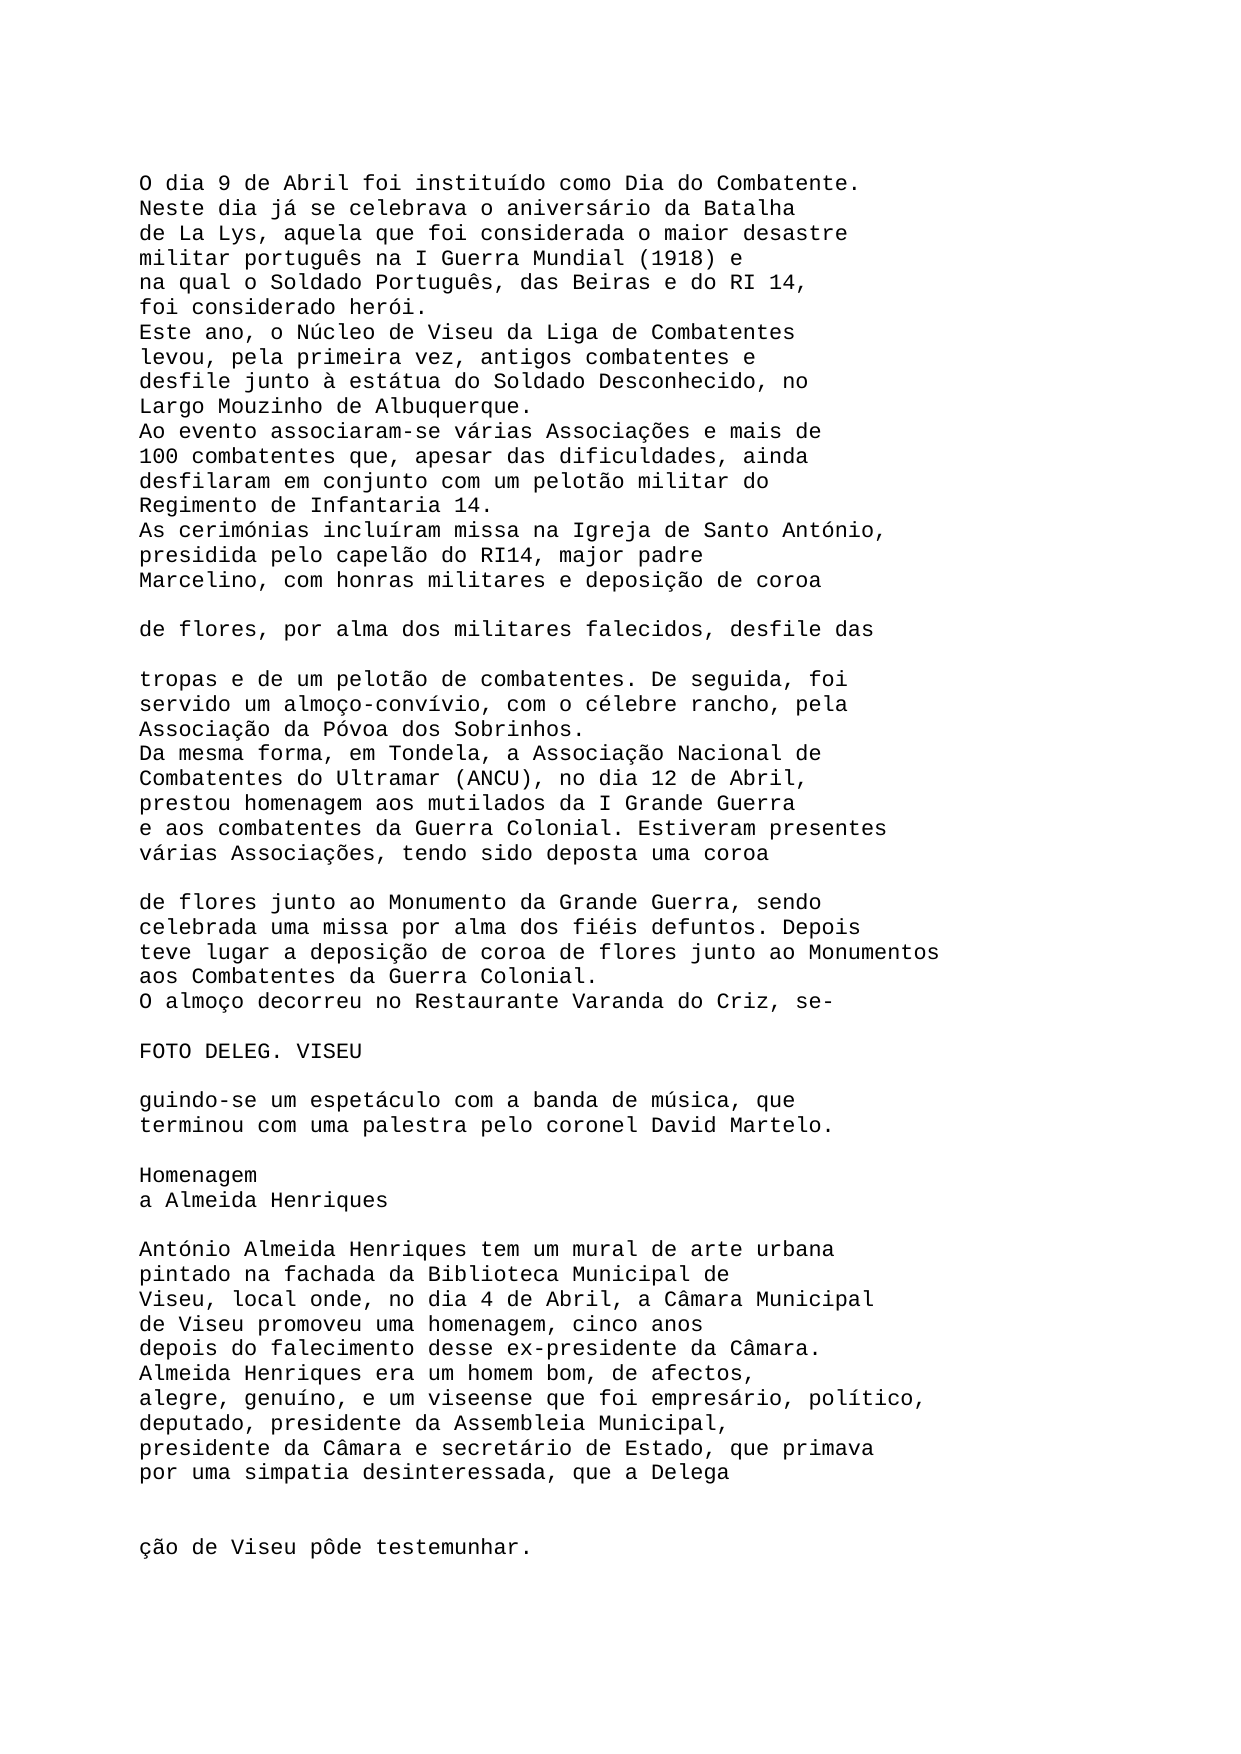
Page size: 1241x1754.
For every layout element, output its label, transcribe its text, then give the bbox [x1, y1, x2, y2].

text Viseu, local onde, no dia 4 de Abril, a Câmara Municipal [139, 1288, 1101, 1313]
text presidida pelo capelão do RI14, major padre [139, 544, 1101, 569]
text O almoço decorreu no Restaurante Varanda do Criz, se- [139, 991, 1101, 1015]
text Associação da Póvoa dos Sobrinhos. [139, 718, 1101, 743]
text desfilaram em conjunto com um pelotão militar do [139, 470, 1101, 495]
text depois do falecimento desse ex-presidente da Câmara. [139, 1338, 1101, 1362]
text Da mesma forma, em Tondela, a Associação Nacional de [139, 743, 1101, 767]
text Regimento de Infantaria 14. [139, 495, 1101, 519]
text ção de Viseu pôde testemunhar. [139, 1536, 1101, 1561]
text FOTO DELEG. VISEU [139, 1040, 1101, 1065]
text foi considerado herói. [139, 296, 1101, 321]
text prestou homenagem aos mutilados da I Grande Guerra [139, 792, 1101, 817]
text desfile junto à estátua do Soldado Desconhecido, no [139, 371, 1101, 396]
text deputado, presidente da Assembleia Municipal, [139, 1412, 1101, 1437]
text As cerimónias incluíram missa na Igreja de Santo António, [139, 519, 1101, 544]
text presidente da Câmara e secretário de Estado, que primava [139, 1437, 1101, 1462]
text alegre, genuíno, e um viseense que foi empresário, político, [139, 1387, 1101, 1412]
text por uma simpatia desinteressada, que a Delega [139, 1462, 1101, 1486]
text teve lugar a deposição de coroa de flores junto ao Monumentos [139, 941, 1101, 966]
text militar português na I Guerra Mundial (1918) e [139, 247, 1101, 272]
text tropas e de um pelotão de combatentes. De seguida, foi [139, 668, 1101, 693]
text Almeida Henriques era um homem bom, de afectos, [139, 1362, 1101, 1387]
text e aos combatentes da Guerra Colonial. Estiveram presentes [139, 817, 1101, 842]
text terminou com uma palestra pelo coronel David Martelo. [139, 1114, 1101, 1139]
text de flores, por alma dos militares falecidos, desfile das [139, 619, 1101, 643]
text na qual o Soldado Português, das Beiras e do RI 14, [139, 272, 1101, 296]
text celebrada uma missa por alma dos fiéis defuntos. Depois [139, 916, 1101, 941]
text servido um almoço-convívio, com o célebre rancho, pela [139, 693, 1101, 718]
text de Viseu promoveu uma homenagem, cinco anos [139, 1313, 1101, 1338]
text guindo-se um espetáculo com a banda de música, que [139, 1090, 1101, 1114]
text Neste dia já se celebrava o aniversário da Batalha [139, 197, 1101, 222]
text a Almeida Henriques [139, 1189, 1101, 1214]
text várias Associações, tendo sido deposta uma coroa [139, 842, 1101, 867]
text Este ano, o Núcleo de Viseu da Liga de Combatentes [139, 321, 1101, 346]
text Ao evento associaram-se várias Associações e mais de [139, 420, 1101, 445]
text 100 combatentes que, apesar das dificuldades, ainda [139, 445, 1101, 470]
text António Almeida Henriques tem um mural de arte urbana [139, 1238, 1101, 1263]
text aos Combatentes da Guerra Colonial. [139, 966, 1101, 991]
text de La Lys, aquela que foi considerada o maior desastre [139, 222, 1101, 247]
text pintado na fachada da Biblioteca Municipal de [139, 1263, 1101, 1288]
text levou, pela primeira vez, antigos combatentes e [139, 346, 1101, 371]
text Largo Mouzinho de Albuquerque. [139, 396, 1101, 420]
text O dia 9 de Abril foi instituído como Dia do Combatente. [139, 172, 1101, 197]
text Combatentes do Ultramar (ANCU), no dia 12 de Abril, [139, 767, 1101, 792]
text de flores junto ao Monumento da Grande Guerra, sendo [139, 891, 1101, 916]
text Marcelino, com honras militares e deposição de coroa [139, 569, 1101, 594]
text Homenagem [139, 1164, 1101, 1189]
